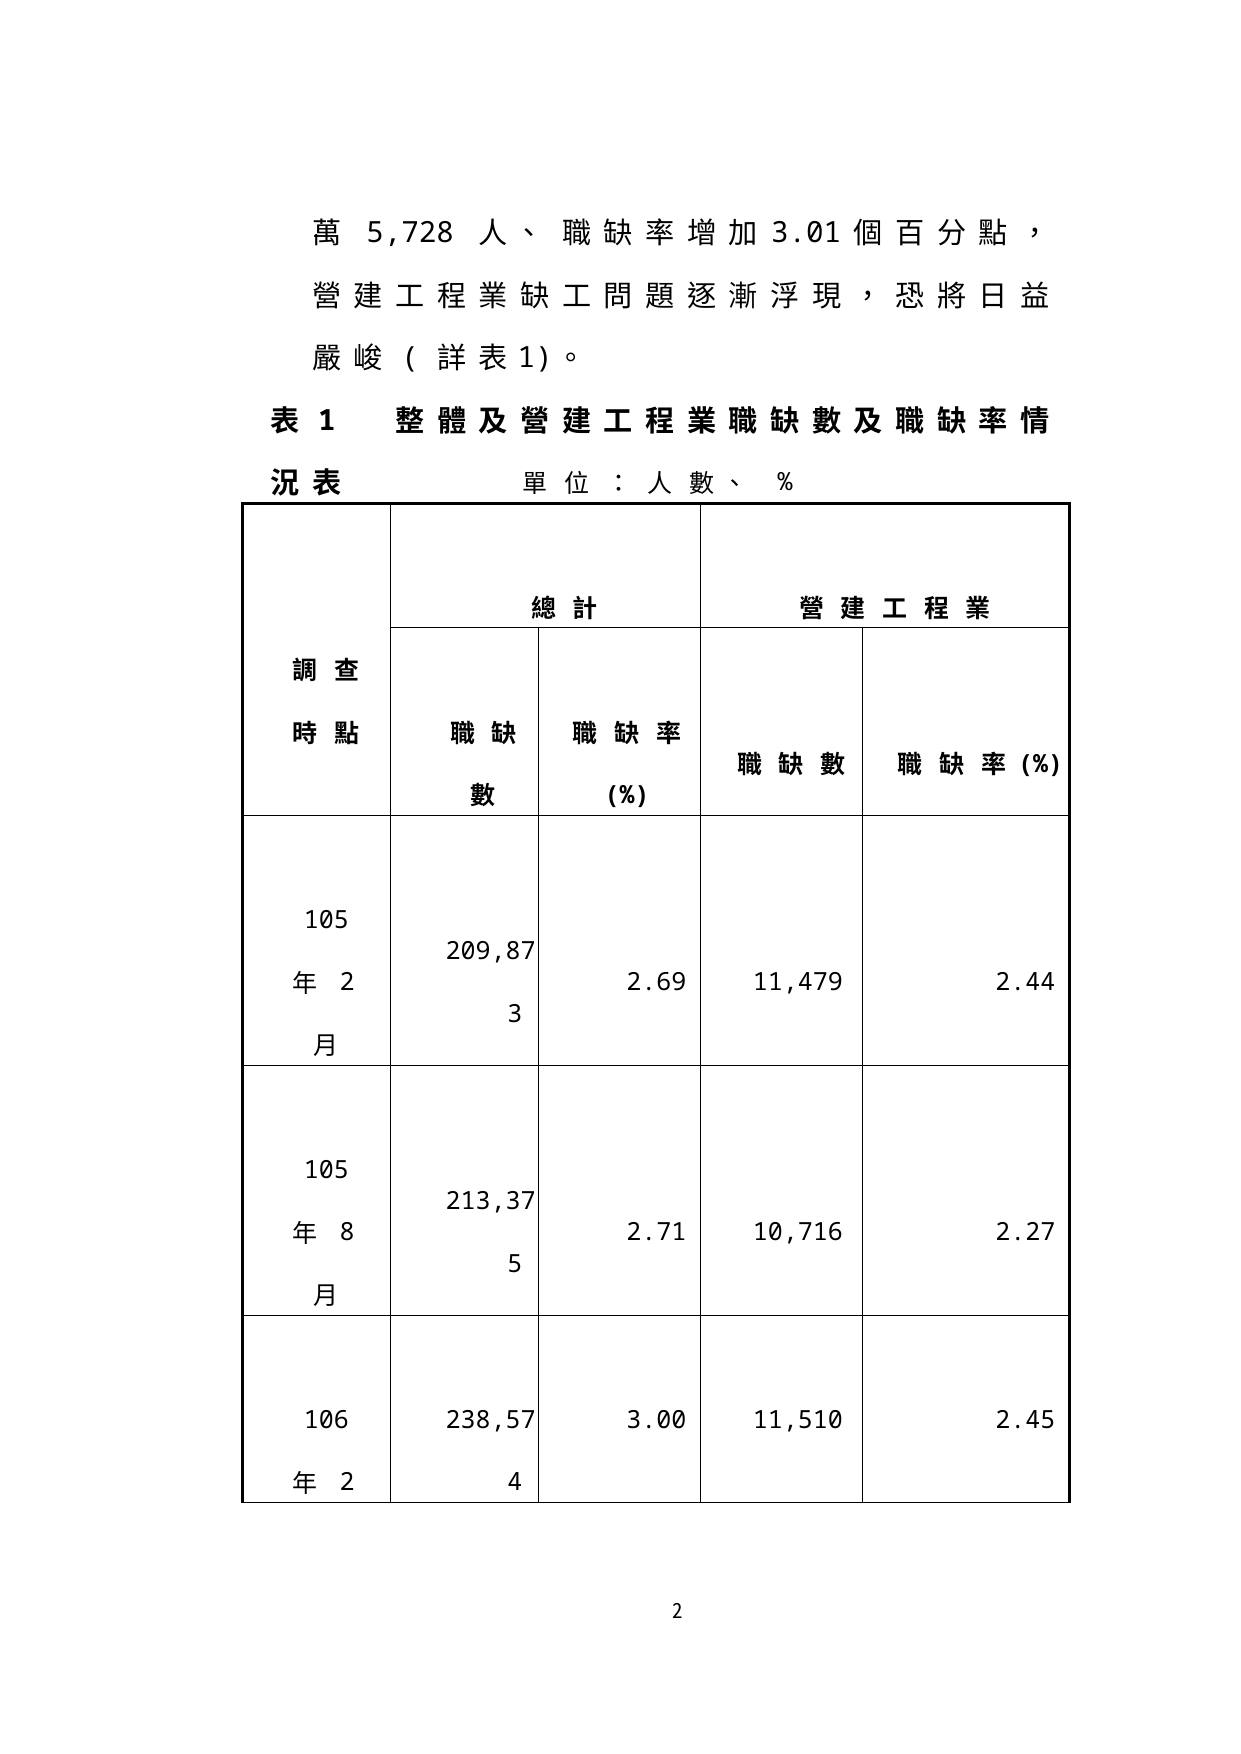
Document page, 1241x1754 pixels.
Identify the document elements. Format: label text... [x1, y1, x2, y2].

table_cell 11,479 [701, 816, 862, 1064]
table_cell 105年8月 [244, 1066, 390, 1314]
table_cell 2.44 [863, 816, 1068, 1064]
table_cell 105年2月 [244, 816, 390, 1064]
table_cell 209,873 [391, 816, 538, 1064]
table_cell 2.71 [539, 1066, 700, 1314]
table_header 總計 [391, 505, 700, 627]
table_cell 2.27 [863, 1066, 1068, 1314]
table_cell 職缺率(%) [539, 628, 700, 814]
table_cell 職缺率(%) [863, 628, 1068, 814]
table_cell 11,510 [701, 1316, 862, 1502]
table_header 營建工程業 [701, 505, 1068, 627]
text 萬5,728人、職缺率增加3.01個百分點，營建工程業缺工問題逐漸浮現，恐將日益嚴峻(詳表1)。 [269, 189, 1056, 377]
table_cell 3.00 [539, 1316, 700, 1502]
table_cell 213,375 [391, 1066, 538, 1314]
table_cell 2.69 [539, 816, 700, 1064]
table_cell 職缺數 [391, 628, 538, 814]
text 表1 整體及營建工程業職缺數及職缺率情況表 單位：人數、% [240, 377, 1056, 502]
table_cell 106年2 [244, 1316, 390, 1502]
table_cell 238,574 [391, 1316, 538, 1502]
table_cell 職缺數 [701, 628, 862, 814]
table_header 調查時點 [244, 505, 390, 814]
table_cell 10,716 [701, 1066, 862, 1314]
table_cell 2.45 [863, 1316, 1068, 1502]
